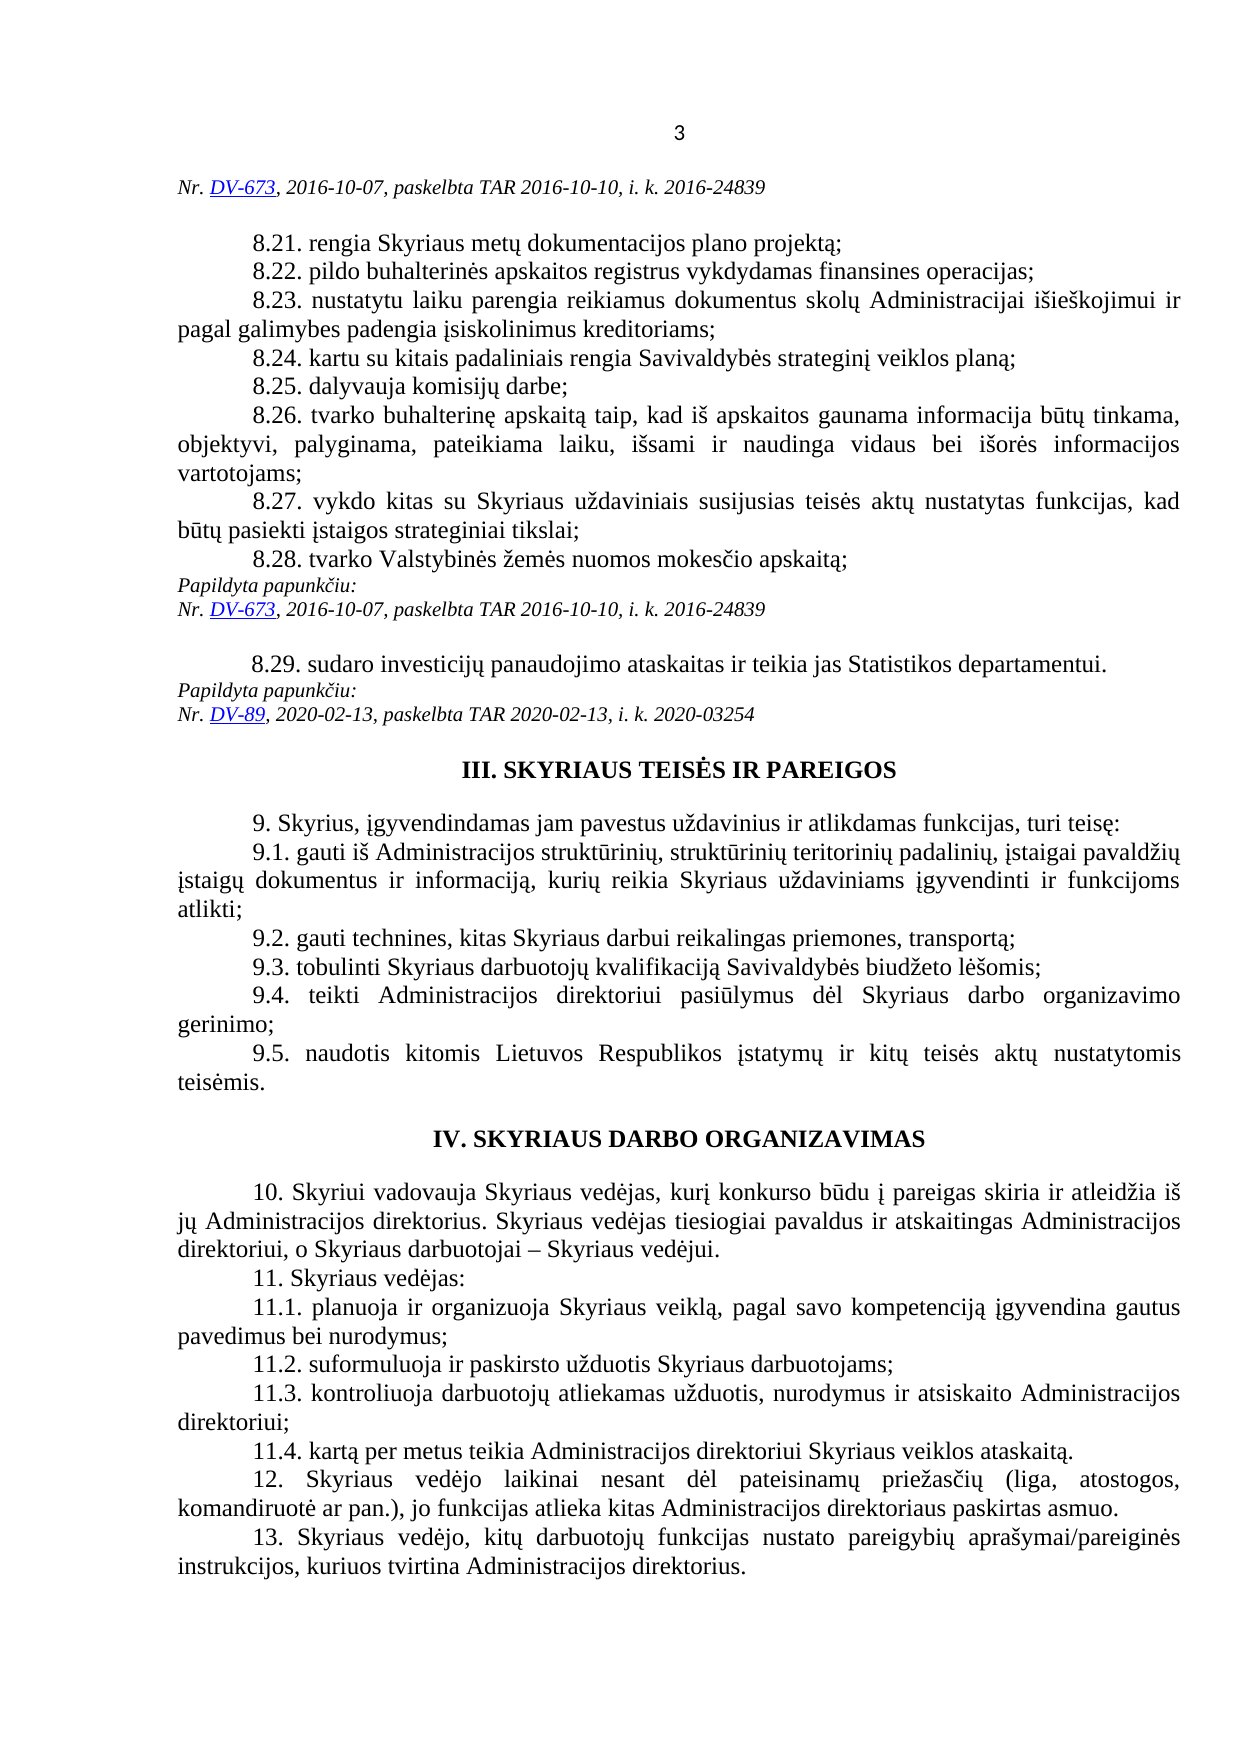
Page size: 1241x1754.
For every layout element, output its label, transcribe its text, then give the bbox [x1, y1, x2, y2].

text Nr. DV-673, 2016-10-07, paskelbta TAR 2016-10-10, i. k. 2016-24839 [177, 175, 1181, 199]
text 9.3. tobulinti Skyriaus darbuotojų kvalifikaciją Savivaldybės biudžeto lėšomis; [177, 952, 1181, 981]
text 12. Skyriaus vedėjo laikinai nesant dėl pateisinamų priežasčių (liga, atostogos, komandiruotė ar pan.), jo funkcijas atlieka kitas Administracijos direktoriaus paskirtas asmuo. [177, 1464, 1181, 1522]
text 11.2. suformuluoja ir paskirsto užduotis Skyriaus darbuotojams; [177, 1349, 1181, 1378]
text 8.26. tvarko buhalterinę apskaitą taip, kad iš apskaitos gaunama informacija būtų tinkama, objektyvi, palyginama, pateikiama laiku, išsami ir naudinga vidaus bei išorės informacijos vartotojams; [177, 400, 1181, 486]
text 11. Skyriaus vedėjas: [177, 1263, 1181, 1292]
text 9. Skyrius, įgyvendindamas jam pavestus uždavinius ir atlikdamas funkcijas, turi teisę: [177, 808, 1181, 837]
text Nr. DV-673, 2016-10-07, paskelbta TAR 2016-10-10, i. k. 2016-24839 [177, 597, 1181, 621]
text 11.1. planuoja ir organizuoja Skyriaus veiklą, pagal savo kompetenciją įgyvendina gautus pavedimus bei nurodymus; [177, 1292, 1181, 1349]
text Nr. DV-89, 2020-02-13, paskelbta TAR 2020-02-13, i. k. 2020-03254 [177, 702, 1181, 726]
text 13. Skyriaus vedėjo, kitų darbuotojų funkcijas nustato pareigybių aprašymai/pareiginės instrukcijos, kuriuos tvirtina Administracijos direktorius. [177, 1522, 1181, 1579]
text 9.1. gauti iš Administracijos struktūrinių, struktūrinių teritorinių padalinių, įstaigai pavaldžių įstaigų dokumentus ir informaciją, kurių reikia Skyriaus uždaviniams įgyvendinti ir funkcijoms atlikti; [177, 837, 1181, 923]
text 9.4. teikti Administracijos direktoriui pasiūlymus dėl Skyriaus darbo organizavimo gerinimo; [177, 981, 1181, 1038]
text 8.28. tvarko Valstybinės žemės nuomos mokesčio apskaitą; [177, 544, 1181, 573]
text 10. Skyriui vadovauja Skyriaus vedėjas, kurį konkurso būdu į pareigas skiria ir atleidžia iš jų Administracijos direktorius. Skyriaus vedėjas tiesiogiai pavaldus ir atskaitingas Administracijos direktoriui, o Skyriaus darbuotojai – Skyriaus vedėjui. [177, 1177, 1181, 1263]
text III. SKYRIAUS TEISĖS IR PAREIGOS [177, 755, 1181, 784]
text 8.23. nustatytu laiku parengia reikiamus dokumentus skolų Administracijai išieškojimui ir pagal galimybes padengia įsiskolinimus kreditoriams; [177, 285, 1181, 343]
text 11.3. kontroliuoja darbuotojų atliekamas užduotis, nurodymus ir atsiskaito Administracijos direktoriui; [177, 1378, 1181, 1436]
text 8.22. pildo buhalterinės apskaitos registrus vykdydamas finansines operacijas; [177, 256, 1181, 285]
text 11.4. kartą per metus teikia Administracijos direktoriui Skyriaus veiklos ataskaitą. [177, 1436, 1181, 1464]
text 8.25. dalyvauja komisijų darbe; [177, 371, 1181, 400]
text Papildyta papunkčiu: [177, 678, 1181, 702]
text 9.5. naudotis kitomis Lietuvos Respublikos įstatymų ir kitų teisės aktų nustatytomis teisėmis. [177, 1038, 1181, 1096]
text Papildyta papunkčiu: [177, 573, 1181, 597]
text 8.24. kartu su kitais padaliniais rengia Savivaldybės strateginį veiklos planą; [177, 343, 1181, 371]
text 8.21. rengia Skyriaus metų dokumentacijos plano projektą; [177, 228, 1181, 256]
text 8.27. vykdo kitas su Skyriaus uždaviniais susijusias teisės aktų nustatytas funkcijas, kad būtų pasiekti įstaigos strateginiai tikslai; [177, 486, 1181, 544]
text 8.29. sudaro investicijų panaudojimo ataskaitas ir teikia jas Statistikos departamentui. [177, 649, 1181, 678]
text 9.2. gauti technines, kitas Skyriaus darbui reikalingas priemones, transportą; [177, 923, 1181, 952]
text IV. SKYRIAUS DARBO ORGANIZAVIMAS [177, 1124, 1181, 1153]
